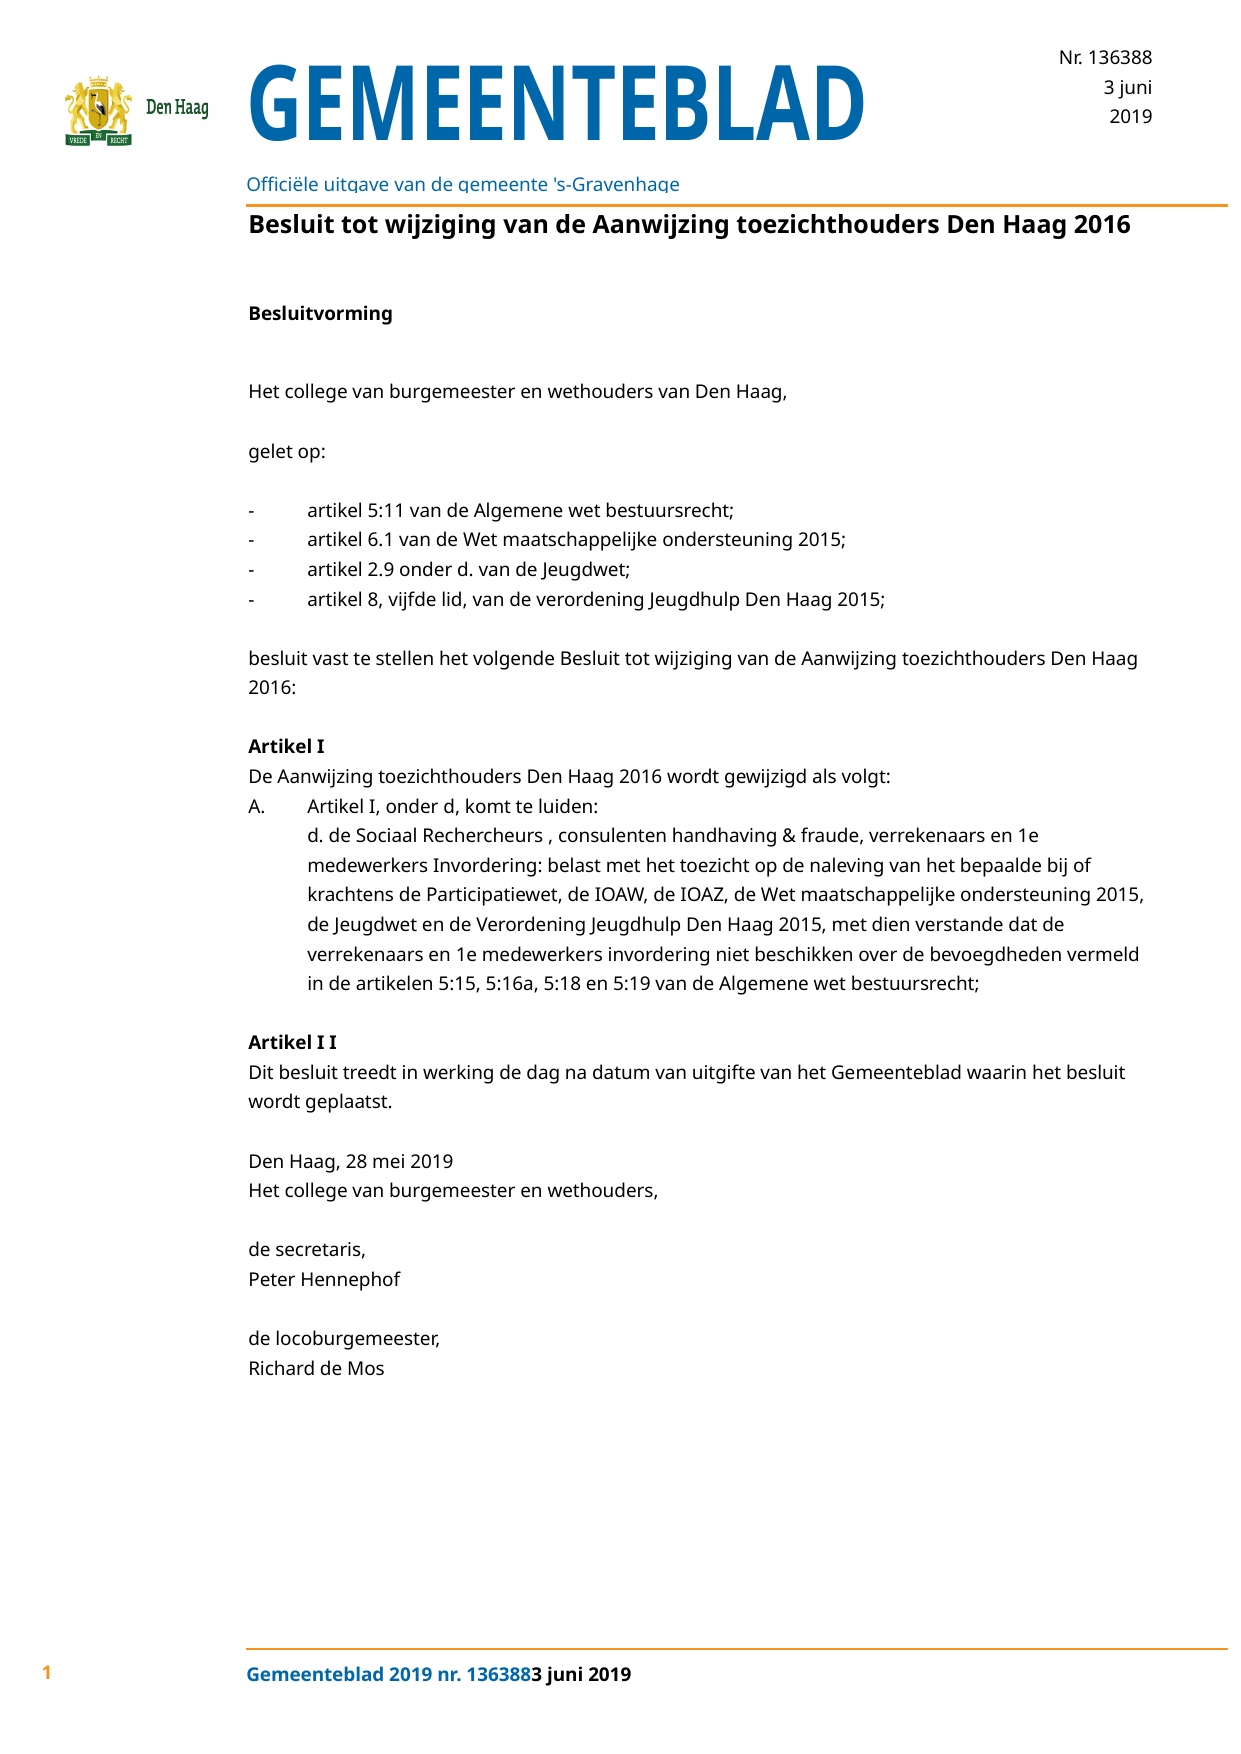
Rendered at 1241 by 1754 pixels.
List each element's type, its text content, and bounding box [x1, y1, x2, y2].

text Dit besluit treedt in werking de dag na datum van uitgifte van het Gemeenteblad waarin het besluit wordt geplaatst. [248, 1059, 1152, 1114]
text De Aanwijzing toezichthouders Den Haag 2016 wordt gewijzigd als volgt: [248, 763, 1152, 789]
text Peter Hennephof [248, 1266, 1152, 1292]
text de locoburgemeester, [248, 1325, 1152, 1351]
text Artikel I I [248, 1029, 1152, 1055]
list d. de Sociaal Rechercheurs , consulenten handhaving & fraude, verrekenaars en 1e medewerkers Invordering: belast met het toezicht op de naleving van het bepaalde bij of krachtens de Participatiewet, de IOAW, de IOAZ, de Wet maatschappelijke ondersteuning 2015, de Jeugdwet en de Verordening Jeugdhulp Den Haag 2015, met dien verstande dat de verrekenaars en 1e medewerkers invordering niet beschikken over de bevoegdheden vermeld in de artikelen 5:15, 5:16a, 5:18 en 5:19 van de Algemene wet bestuursrecht; [248, 822, 1152, 996]
list Artikel I, onder d, komt te luiden: [248, 793, 1152, 819]
text besluit vast te stellen het volgende Besluit tot wijziging van de Aanwijzing toezichthouders Den Haag 2016: [248, 645, 1152, 700]
text Besluit tot wijziging van de Aanwijzing toezichthouders Den Haag 2016 [248, 207, 1152, 241]
text Het college van burgemeester en wethouders van Den Haag, [248, 379, 1152, 404]
picture [41, 47, 231, 172]
list artikel 2.9 onder d. van de Jeugdwet; [248, 556, 1152, 582]
text Den Haag, 28 mei 2019 [248, 1148, 1152, 1174]
list artikel 6.1 van de Wet maatschappelijke ondersteuning 2015; [248, 527, 1152, 552]
text Besluitvorming [248, 300, 1152, 326]
text Het college van burgemeester en wethouders, [248, 1177, 1152, 1203]
text gelet op: [248, 438, 1152, 464]
text de secretaris, [248, 1237, 1152, 1262]
list artikel 8, vijfde lid, van de verordening Jeugdhulp Den Haag 2015; [248, 586, 1152, 612]
text Richard de Mos [248, 1355, 1152, 1381]
text Artikel I [248, 734, 1152, 759]
list artikel 5:11 van de Algemene wet bestuursrecht; [248, 497, 1152, 523]
